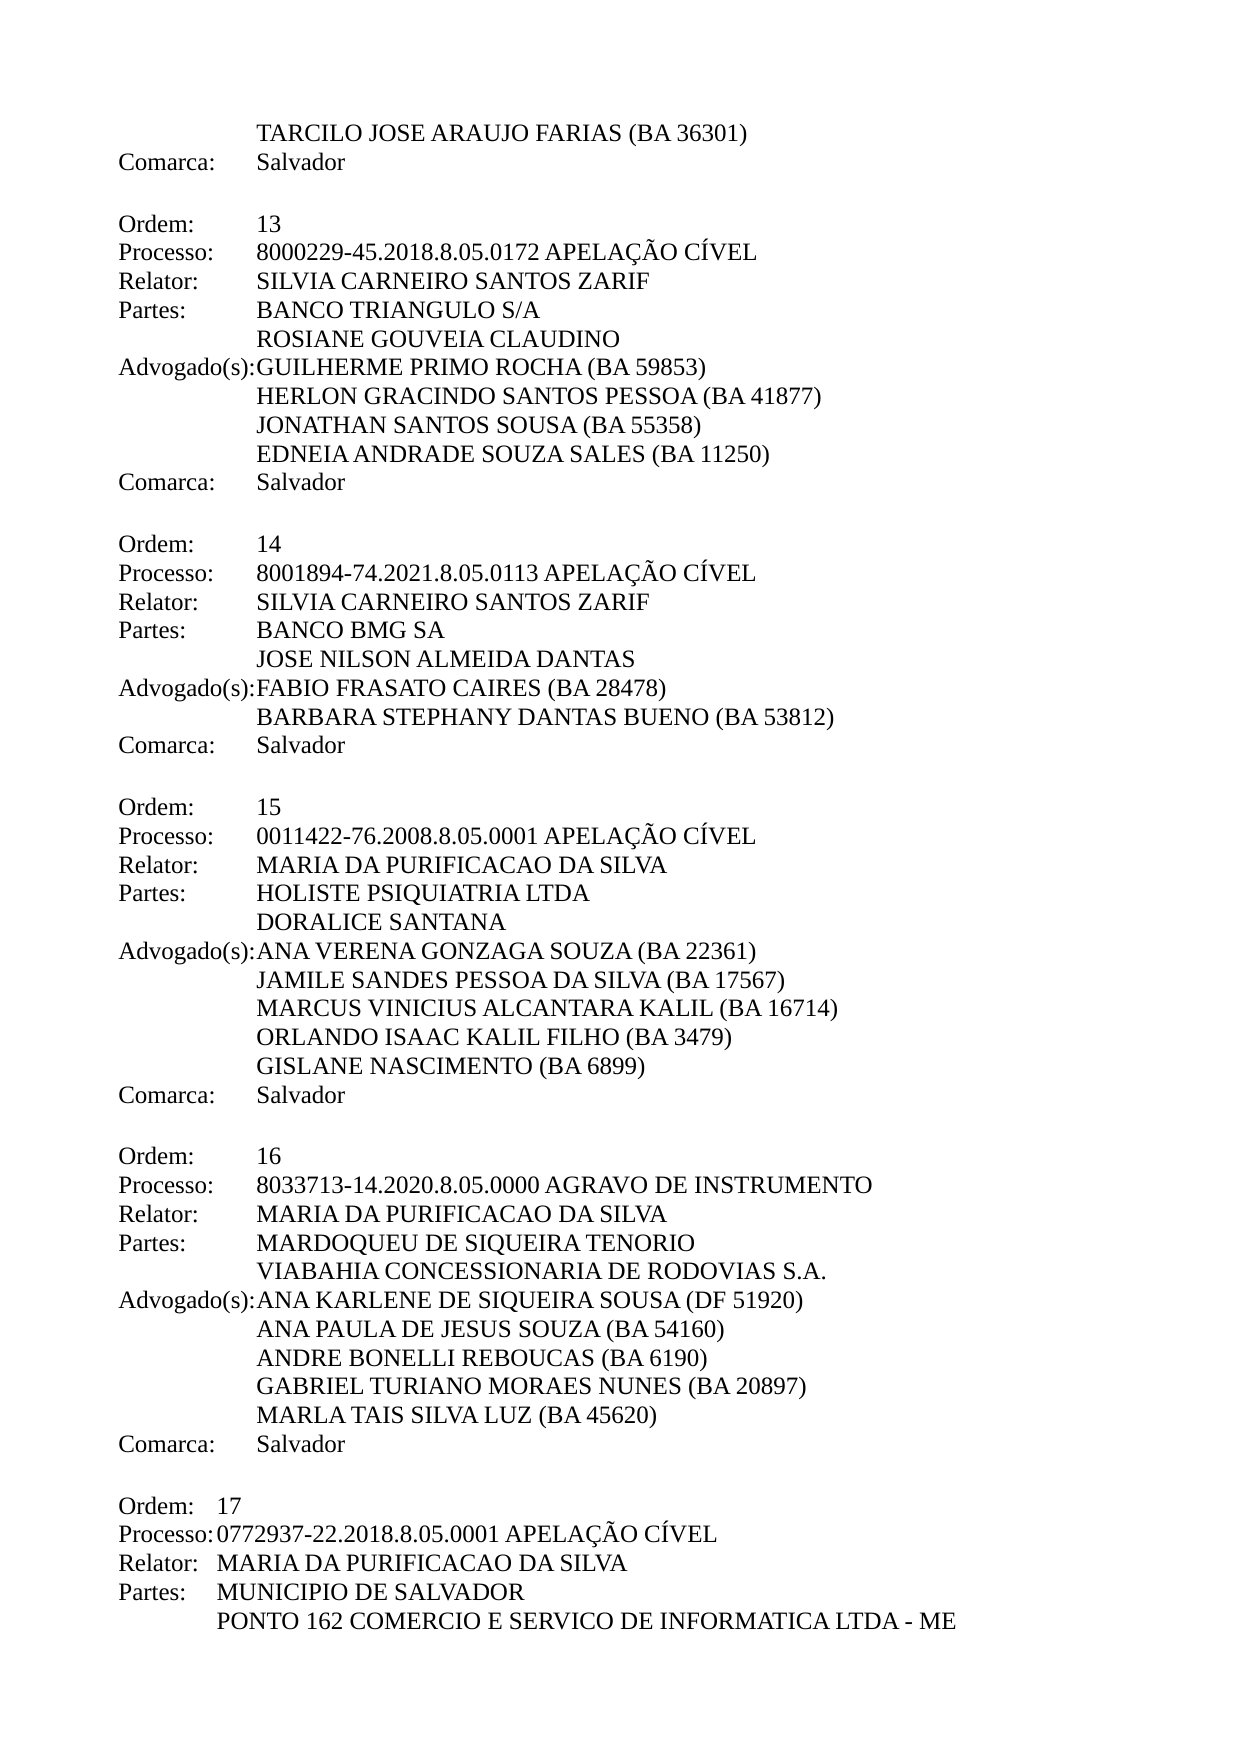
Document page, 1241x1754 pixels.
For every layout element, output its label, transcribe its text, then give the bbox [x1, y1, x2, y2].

table_cell JAMILE SANDES PESSOA DA SILVA (BA 17567) [256, 965, 847, 993]
table_cell Comarca: [118, 1080, 256, 1108]
table_cell 8001894-74.2021.8.05.0113 APELAÇÃO CÍVEL [256, 558, 842, 587]
table_cell ORLANDO ISAAC KALIL FILHO (BA 3479) [256, 1022, 847, 1051]
table_header Ordem: [118, 209, 256, 237]
table_header Ordem: [118, 792, 256, 821]
table_cell [118, 1256, 256, 1285]
table_cell [118, 702, 256, 730]
table_cell FABIO FRASATO CAIRES (BA 28478) [256, 673, 842, 702]
table_cell ROSIANE GOUVEIA CLAUDINO [256, 324, 828, 352]
table_cell MARCUS VINICIUS ALCANTARA KALIL (BA 16714) [256, 994, 847, 1022]
table_cell [118, 644, 256, 673]
table_cell GISLANE NASCIMENTO (BA 6899) [256, 1051, 847, 1080]
table_cell [118, 907, 256, 936]
table_cell Relator: [118, 850, 256, 878]
table_cell BARBARA STEPHANY DANTAS BUENO (BA 53812) [256, 702, 842, 730]
table_cell [118, 439, 256, 467]
table_cell Salvador [256, 730, 842, 759]
table_header Ordem: [118, 529, 256, 558]
table_cell ANDRE BONELLI REBOUCAS (BA 6190) [256, 1343, 877, 1371]
table_cell PONTO 162 COMERCIO E SERVICO DE INFORMATICA LTDA - ME [216, 1606, 964, 1634]
table_cell ANA PAULA DE JESUS SOUZA (BA 54160) [256, 1314, 877, 1343]
table_cell ANA KARLENE DE SIQUEIRA SOUSA (DF 51920) [256, 1285, 877, 1314]
table_cell MUNICIPIO DE SALVADOR [216, 1577, 964, 1606]
table_cell BANCO BMG SA [256, 615, 842, 644]
table_cell Partes: [118, 1228, 256, 1256]
table_cell [118, 1314, 256, 1343]
table_cell GABRIEL TURIANO MORAES NUNES (BA 20897) [256, 1371, 877, 1400]
table_cell EDNEIA ANDRADE SOUZA SALES (BA 11250) [256, 439, 828, 467]
table_cell SILVIA CARNEIRO SANTOS ZARIF [256, 266, 828, 295]
table_cell Relator: [118, 266, 256, 295]
table_cell [118, 1400, 256, 1429]
table_cell JONATHAN SANTOS SOUSA (BA 55358) [256, 410, 828, 439]
table_header Ordem: [118, 1491, 216, 1519]
table_cell [118, 1371, 256, 1400]
table_cell HERLON GRACINDO SANTOS PESSOA (BA 41877) [256, 381, 828, 410]
table_cell Salvador [256, 1080, 847, 1108]
table_cell Advogado(s): [118, 936, 256, 965]
table_cell Advogado(s): [118, 353, 256, 381]
table_cell Relator: [118, 587, 256, 615]
table_cell Processo: [118, 1520, 216, 1548]
table_cell Comarca: [118, 468, 256, 496]
table_cell [118, 381, 256, 410]
table_cell MARLA TAIS SILVA LUZ (BA 45620) [256, 1400, 877, 1429]
table_cell [118, 994, 256, 1022]
table_cell Partes: [118, 1577, 216, 1606]
table_cell [118, 1051, 256, 1080]
table_cell Processo: [118, 1170, 256, 1199]
table_cell MARIA DA PURIFICACAO DA SILVA [256, 850, 847, 878]
table_cell BANCO TRIANGULO S/A [256, 295, 828, 324]
table_header 17 [216, 1491, 964, 1519]
table_cell [118, 1606, 216, 1634]
table_cell SILVIA CARNEIRO SANTOS ZARIF [256, 587, 842, 615]
table_header 16 [256, 1141, 877, 1170]
table_cell Processo: [118, 558, 256, 587]
table_cell [118, 324, 256, 352]
table_header Ordem: [118, 1141, 256, 1170]
table_cell MARDOQUEU DE SIQUEIRA TENORIO [256, 1228, 877, 1256]
table_cell Comarca: [118, 1429, 256, 1458]
table_header 15 [256, 792, 847, 821]
table_cell GUILHERME PRIMO ROCHA (BA 59853) [256, 353, 828, 381]
table_cell JOSE NILSON ALMEIDA DANTAS [256, 644, 842, 673]
table_header 13 [256, 209, 828, 237]
table_cell MARIA DA PURIFICACAO DA SILVA [256, 1199, 877, 1228]
table_cell Processo: [118, 821, 256, 850]
table_cell [118, 410, 256, 439]
table_cell Partes: [118, 615, 256, 644]
table_cell Salvador [256, 1429, 877, 1458]
table_cell Partes: [118, 295, 256, 324]
table_cell [118, 965, 256, 993]
table_cell [118, 1022, 256, 1051]
table_cell 0011422-76.2008.8.05.0001 APELAÇÃO CÍVEL [256, 821, 847, 850]
table_cell Relator: [118, 1548, 216, 1577]
table_cell 8033713-14.2020.8.05.0000 AGRAVO DE INSTRUMENTO [256, 1170, 877, 1199]
table_header 14 [256, 529, 842, 558]
table_cell Relator: [118, 1199, 256, 1228]
table_cell TARCILO JOSE ARAUJO FARIAS (BA 36301) [256, 118, 825, 147]
table_cell [118, 1343, 256, 1371]
table_cell 8000229-45.2018.8.05.0172 APELAÇÃO CÍVEL [256, 238, 828, 266]
table_cell Partes: [118, 879, 256, 907]
table_cell Comarca: [118, 147, 256, 176]
table_cell VIABAHIA CONCESSIONARIA DE RODOVIAS S.A. [256, 1256, 877, 1285]
table_cell Advogado(s): [118, 673, 256, 702]
table_cell ANA VERENA GONZAGA SOUZA (BA 22361) [256, 936, 847, 965]
table_cell [118, 118, 256, 147]
table_cell 0772937-22.2018.8.05.0001 APELAÇÃO CÍVEL [216, 1520, 964, 1548]
table_cell Salvador [256, 147, 825, 176]
table_cell HOLISTE PSIQUIATRIA LTDA [256, 879, 847, 907]
table_cell Comarca: [118, 730, 256, 759]
table_cell Salvador [256, 468, 828, 496]
table_cell Processo: [118, 238, 256, 266]
table_cell MARIA DA PURIFICACAO DA SILVA [216, 1548, 964, 1577]
table_cell Advogado(s): [118, 1285, 256, 1314]
table_cell DORALICE SANTANA [256, 907, 847, 936]
